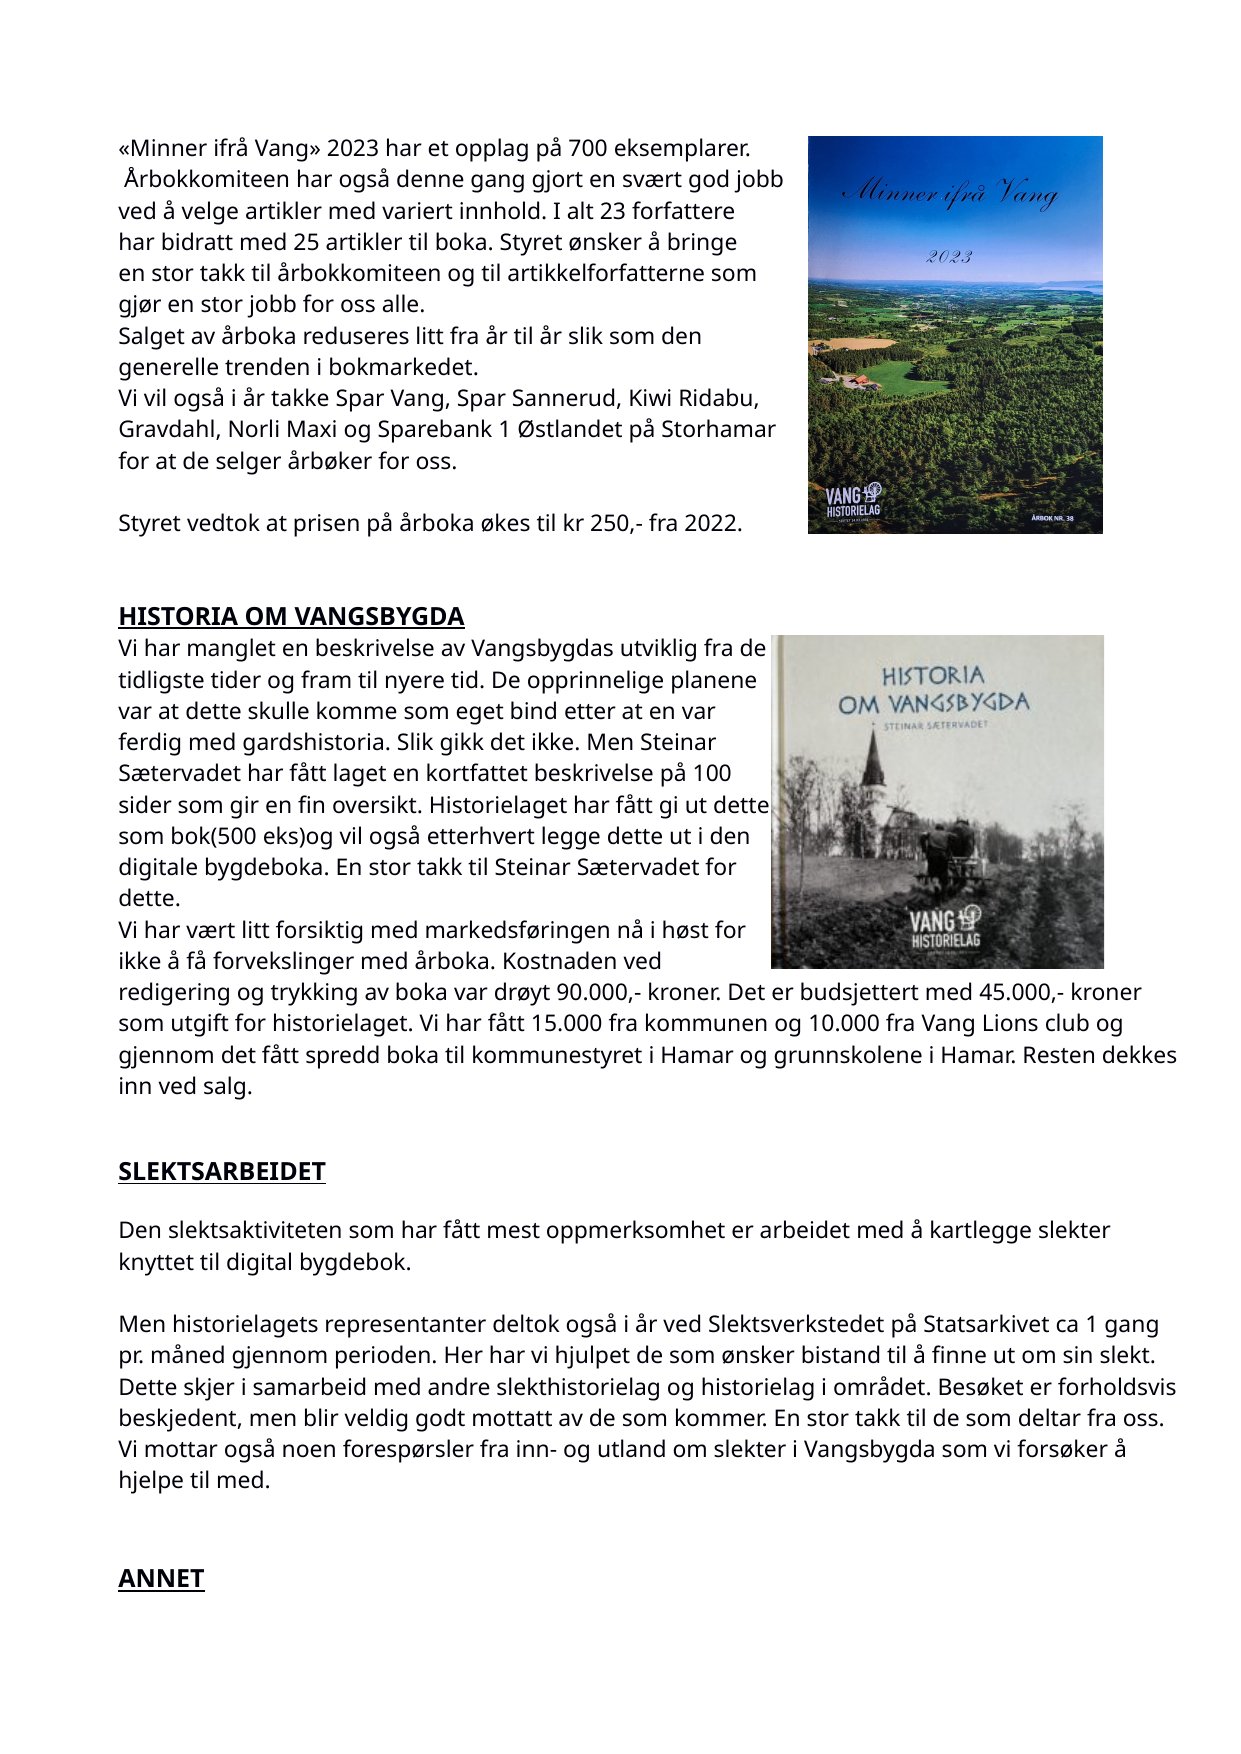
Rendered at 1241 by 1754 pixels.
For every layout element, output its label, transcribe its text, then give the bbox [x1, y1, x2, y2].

text [1103, 413, 1181, 444]
text ved å velge artikler med variert innhold. I alt 23 forfattere [118, 194, 808, 226]
text Men historielagets representanter deltok også i år ved Slektsverkstedet på Statsarkivet ca 1 gang pr. måned gjennom perioden. Her har vi hjulpet de som ønsker bistand til å finne ut om sin slekt. Dette skjer i samarbeid med andre slekthistorielag og historielag i området. Besøket er forholdsvis beskjedent, men blir veldig godt mottatt av de som kommer. En stor takk til de som deltar fra oss. [118, 1308, 1181, 1433]
text Gravdahl, Norli Maxi og Sparebank 1 Østlandet på Storhamar [118, 413, 808, 444]
text Årbokkomiteen har også denne gang gjort en svært god jobb [118, 163, 808, 194]
text Vi har vært litt forsiktig med markedsføringen nå i høst for ikke å få forvekslinger med årboka. Kostnaden ved redigering og trykking av boka var drøyt 90.000,- kroner. Det er budsjettert med 45.000,- kroner som utgift for historielaget. Vi har fått 15.000 fra kommunen og 10.000 fra Vang Lions club og gjennom det fått spredd boka til kommunestyret i Hamar og grunnskolene i Hamar. Resten dekkes inn ved salg. [118, 914, 1181, 1101]
text Salget av årboka reduseres litt fra år til år slik som den [118, 319, 808, 351]
text [1103, 382, 1181, 413]
text Styret vedtok at prisen på årboka økes til kr 250,- fra 2022. [118, 507, 1181, 538]
text SLEKTSARBEIDET [118, 1154, 1181, 1214]
text [1103, 194, 1181, 226]
text ANNET [118, 1561, 1181, 1595]
text HISTORIA OM VANGSBYGDA [118, 598, 1181, 632]
text [1103, 351, 1181, 382]
text [1103, 257, 1181, 288]
text gjør en stor jobb for oss alle. [118, 288, 808, 319]
text Vi vil også i år takke Spar Vang, Spar Sannerud, Kiwi Ridabu, [118, 382, 808, 413]
text generelle trenden i bokmarkedet. [118, 351, 808, 382]
picture [771, 635, 1105, 969]
text en stor takk til årbokkomiteen og til artikkelforfatterne som [118, 257, 808, 288]
text [1103, 163, 1181, 194]
picture [808, 136, 1103, 534]
text Den slektsaktiviteten som har fått mest oppmerksomhet er arbeidet med å kartlegge slekter knyttet til digital bygdebok. [118, 1214, 1181, 1277]
text «Minner ifrå Vang» 2023 har et opplag på 700 eksemplarer. [118, 132, 1181, 163]
text har bidratt med 25 artikler til boka. Styret ønsker å bringe [118, 226, 808, 257]
text Vi har manglet en beskrivelse av Vangsbygdas utviklig fra de tidligste tider og fram til nyere tid. De opprinnelige planene var at dette skulle komme som eget bind etter at en var ferdig med gardshistoria. Slik gikk det ikke. Men Steinar Sætervadet har fått laget en kortfattet beskrivelse på 100 sider som gir en fin oversikt. Historielaget har fått gi ut dette som bok(500 eks)og vil også etterhvert legge dette ut i den digitale bygdeboka. En stor takk til Steinar Sætervadet for dette. [118, 632, 1181, 914]
text Vi mottar også noen forespørsler fra inn- og utland om slekter i Vangsbygda som vi forsøker å hjelpe til med. [118, 1433, 1181, 1496]
text for at de selger årbøker for oss. [118, 444, 808, 476]
text [1103, 319, 1181, 351]
text [1103, 226, 1181, 257]
text [1103, 288, 1181, 319]
text [1103, 444, 1181, 476]
